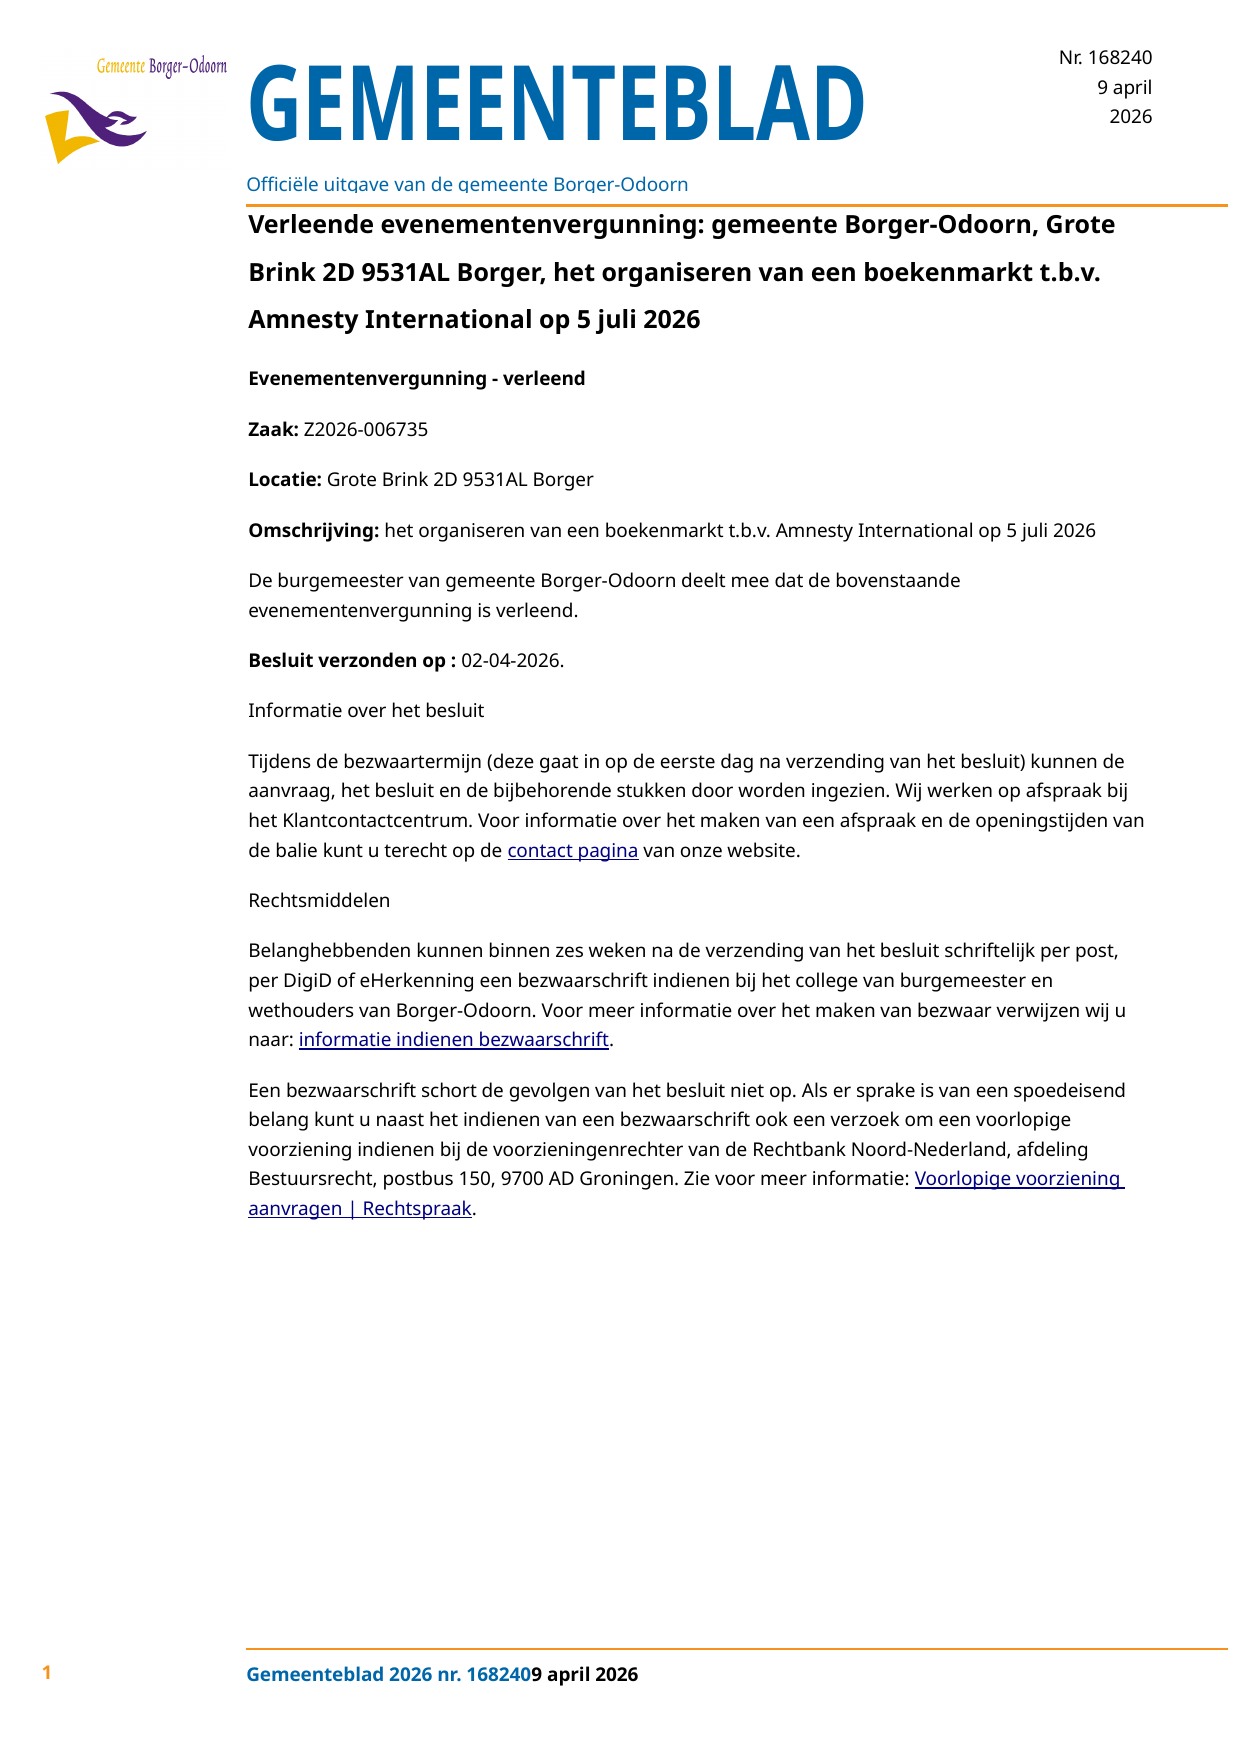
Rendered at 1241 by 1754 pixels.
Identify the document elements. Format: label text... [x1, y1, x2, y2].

text Locatie: Grote Brink 2D 9531AL Borger [248, 466, 1152, 492]
text Informatie over het besluit [248, 698, 1152, 723]
text Evenementenvergunning - verleend [248, 366, 1152, 391]
picture [41, 47, 231, 172]
text Omschrijving: het organiseren van een boekenmarkt t.b.v. Amnesty International op 5 juli 2026 [248, 517, 1152, 542]
text Verleende evenementenvergunning: gemeente Borger-Odoorn, Grote Brink 2D 9531AL Borger, het organiseren van een boekenmarkt t.b.v. Amnesty International op 5 juli 2026 [248, 207, 1152, 336]
text Belanghebbenden kunnen binnen zes weken na de verzending van het besluit schriftelijk per post, per DigiD of eHerkenning een bezwaarschrift indienen bij het college van burgemeester en wethouders van Borger-Odoorn. Voor meer informatie over het maken van bezwaar verwijzen wij u naar: informatie indienen bezwaarschrift. [248, 938, 1152, 1052]
text Rechtsmiddelen [248, 887, 1152, 913]
text Zaak: Z2026-006735 [248, 416, 1152, 442]
text Besluit verzonden op : 02-04-2026. [248, 647, 1152, 673]
text De burgemeester van gemeente Borger-Odoorn deelt mee dat de bovenstaande evenementenvergunning is verleend. [248, 567, 1152, 622]
text Tijdens de bezwaartermijn (deze gaat in op de eerste dag na verzending van het besluit) kunnen de aanvraag, het besluit en de bijbehorende stukken door worden ingezien. Wij werken op afspraak bij het Klantcontactcentrum. Voor informatie over het maken van een afspraak en de openingstijden van de balie kunt u terecht op de contact pagina van onze website. [248, 748, 1152, 862]
text Een bezwaarschrift schort de gevolgen van het besluit niet op. Als er sprake is van een spoedeisend belang kunt u naast het indienen van een bezwaarschrift ook een verzoek om een voorlopige voorziening indienen bij de voorzieningenrechter van de Rechtbank Noord-Nederland, afdeling Bestuursrecht, postbus 150, 9700 AD Groningen. Zie voor meer informatie: Voorlopige voorziening aanvragen | Rechtspraak. [248, 1077, 1152, 1221]
